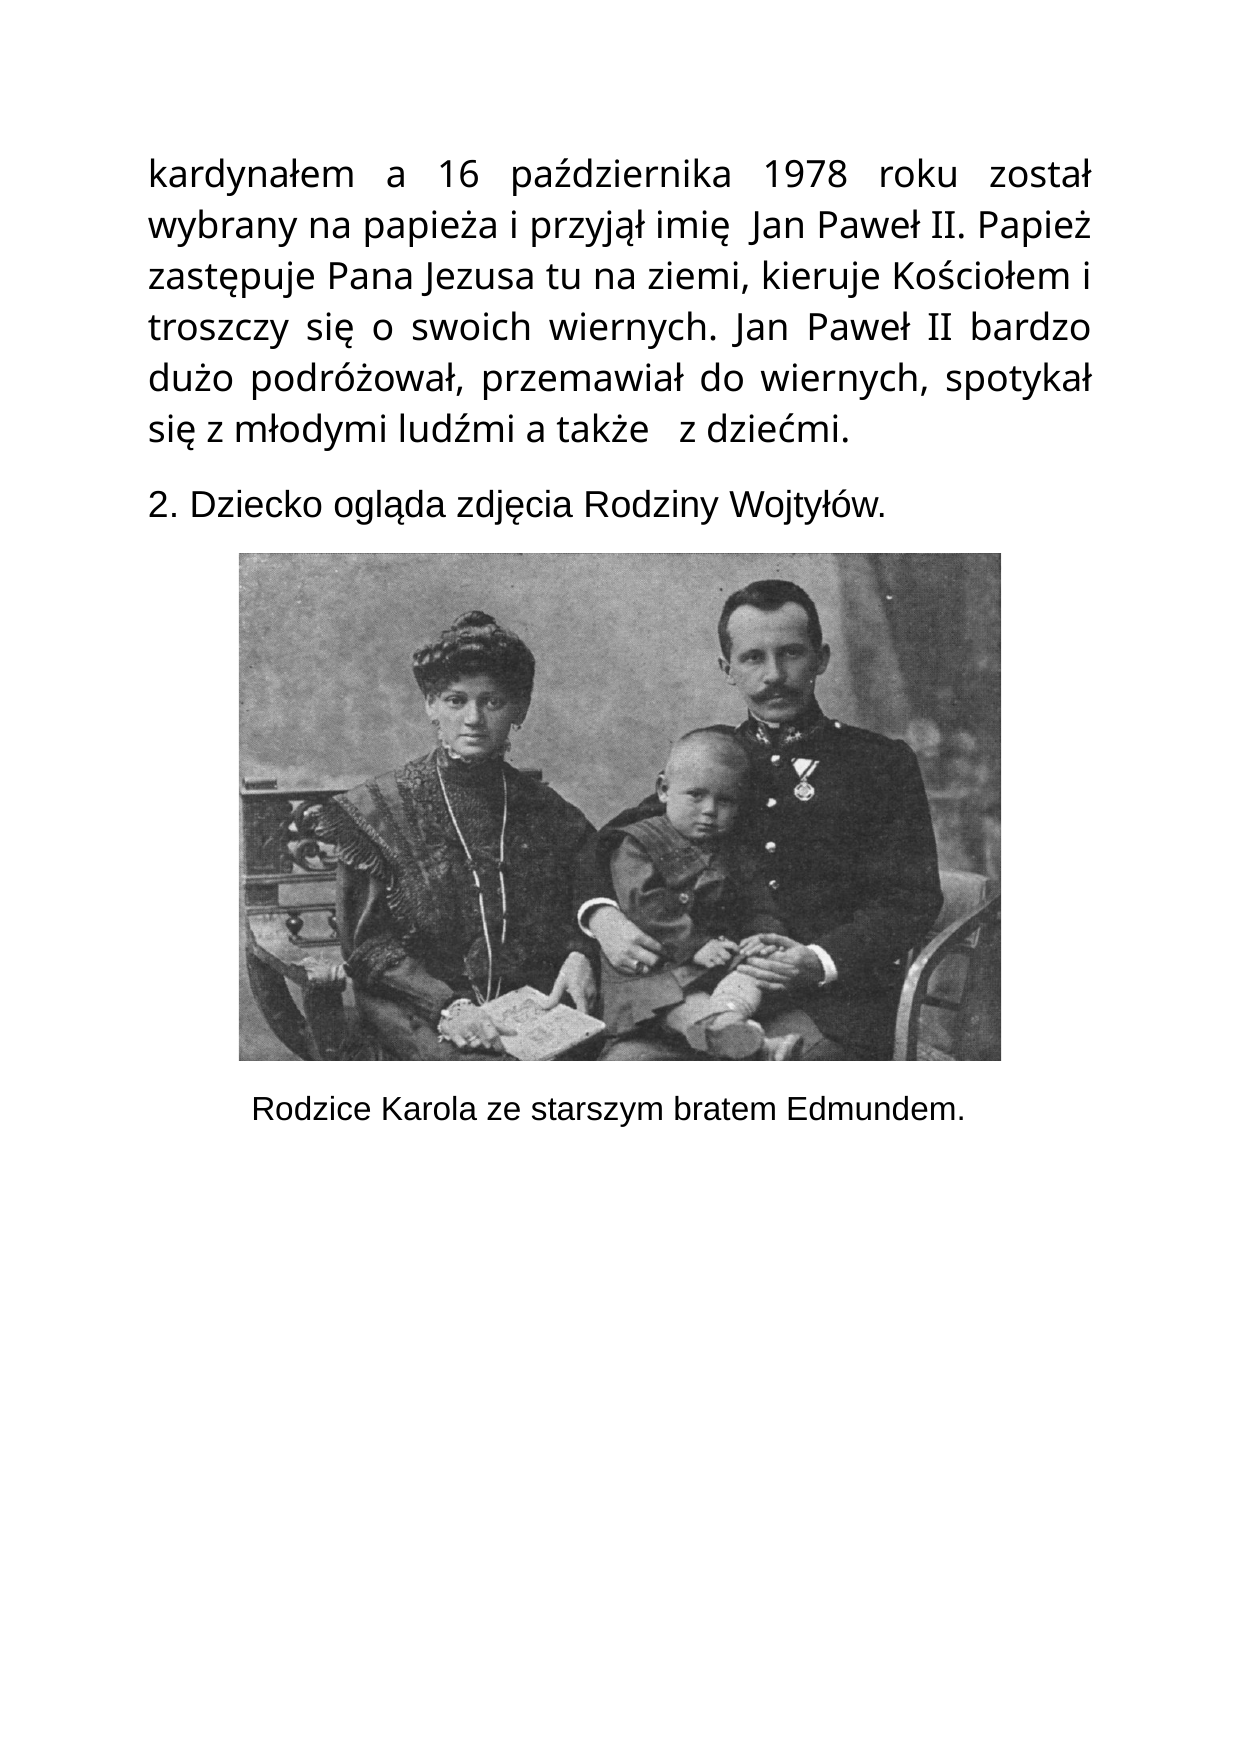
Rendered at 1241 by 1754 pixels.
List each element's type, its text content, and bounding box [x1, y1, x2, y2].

text kardynałem a 16 października 1978 roku został wybrany na papieża i przyjął imię Jan Paweł II. Papież zastępuje Pana Jezusa tu na ziemi, kieruje Kościołem i troszczy się o swoich wiernych. Jan Paweł II bardzo dużo podróżował, przemawiał do wiernych, spotykał się z młodymi ludźmi a także z dziećmi. [148, 148, 1093, 454]
text 2. Dziecko ogląda zdjęcia Rodziny Wojtyłów. [148, 482, 1093, 525]
text Rodzice Karola ze starszym bratem Edmundem. [148, 1089, 1093, 1127]
